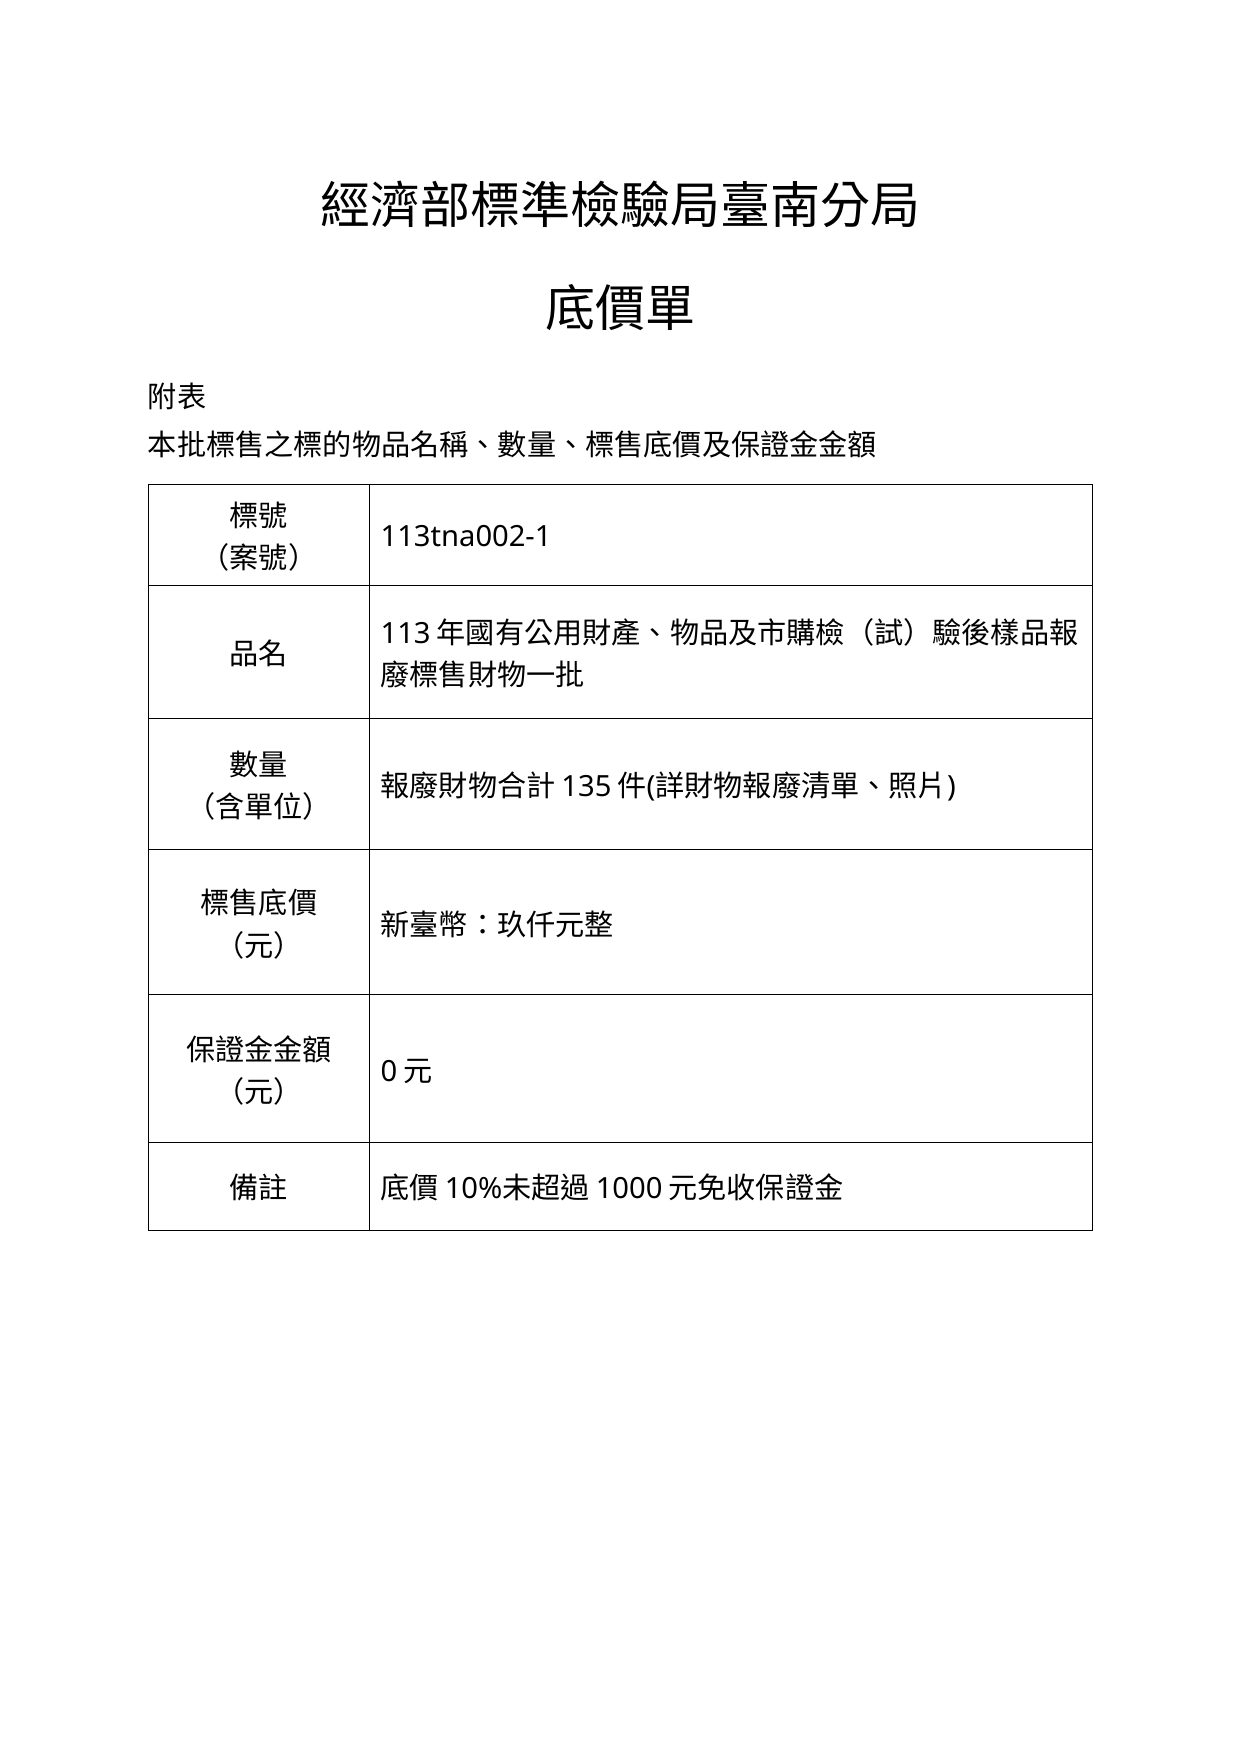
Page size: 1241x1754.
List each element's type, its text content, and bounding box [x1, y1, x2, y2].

table_cell 品名 [149, 586, 369, 717]
table_cell 保證金金額 （元） [149, 995, 369, 1142]
text 底價單 [148, 267, 1092, 342]
table_cell 備註 [149, 1143, 369, 1230]
table_cell 0元 [370, 995, 1092, 1142]
table_cell 報廢財物合計135件(詳財物報廢清單、照片) [370, 719, 1092, 849]
text 附表 [148, 369, 1092, 417]
table_cell 底價10%未超過1000元免收保證金 [370, 1143, 1092, 1230]
table_header 標號 （案號） [149, 485, 369, 584]
text 本批標售之標的物品名稱、數量、標售底價及保證金金額 [148, 417, 1092, 465]
table_cell 標售底價 （元） [149, 850, 369, 994]
table_cell 數量 （含單位） [149, 719, 369, 849]
table_cell 新臺幣：玖仟元整 [370, 850, 1092, 994]
table_cell 113年國有公用財產、物品及市購檢（試）驗後樣品報廢標售財物一批 [370, 586, 1092, 717]
text 經濟部標準檢驗局臺南分局 [148, 164, 1092, 239]
table_header 113tna002-1 [370, 485, 1092, 584]
